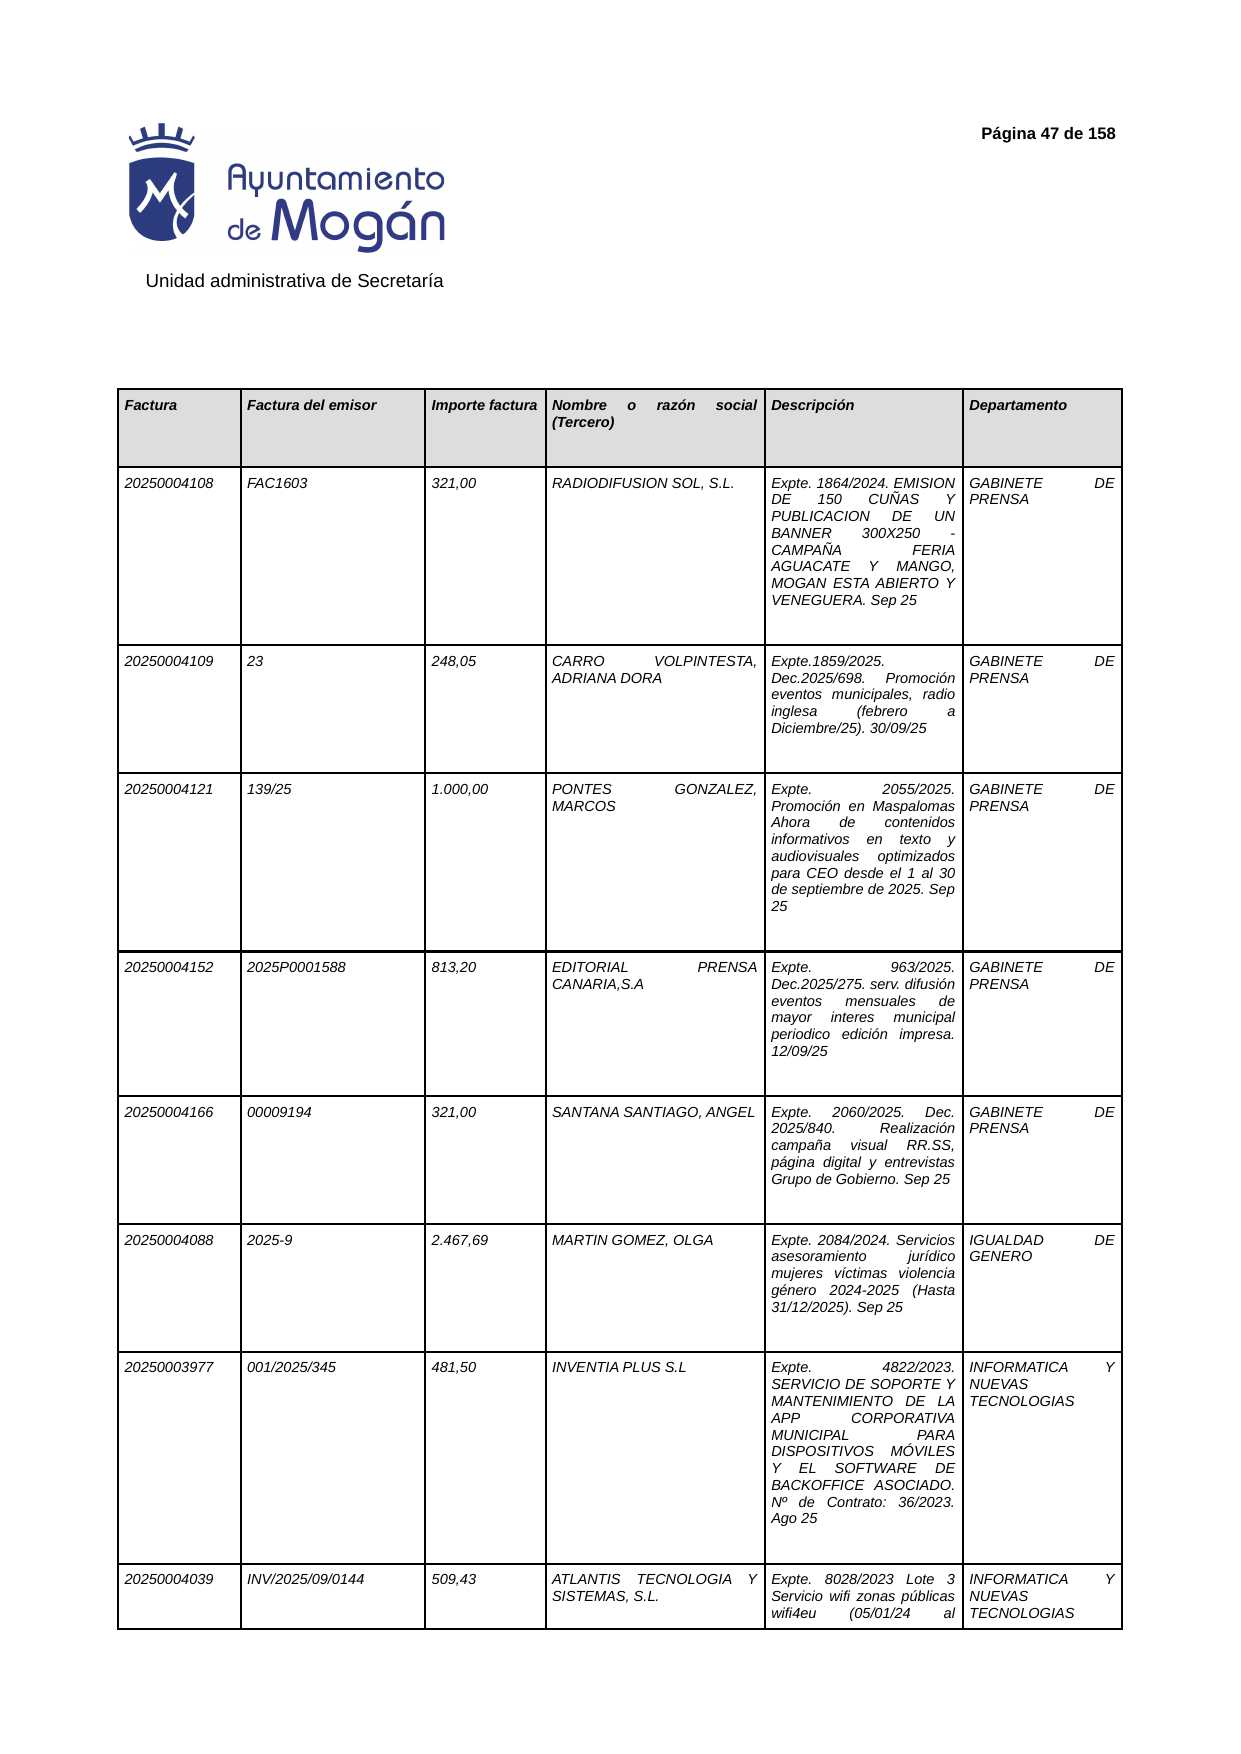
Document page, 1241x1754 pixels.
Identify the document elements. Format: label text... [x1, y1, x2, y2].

table_cell CARRO VOLPINTESTA, ADRIANA DORA [547, 646, 764, 772]
table_cell Expte. 2060/2025. Dec. 2025/840. Realización campaña visual RR.SS, página digital y entrevistas Grupo de Gobierno. Sep 25 [766, 1097, 962, 1223]
table_cell FAC1603 [242, 468, 424, 644]
table_cell EDITORIAL PRENSA CANARIA,S.A [547, 953, 764, 1095]
table_cell 813,20 [426, 953, 545, 1095]
table_cell 2025-9 [242, 1225, 424, 1351]
table_header Factura [119, 390, 240, 466]
table_cell 1.000,00 [426, 774, 545, 950]
table_cell Expte. 963/2025. Dec.2025/275. serv. difusión eventos mensuales de mayor interes municipal periodico edición impresa. 12/09/25 [766, 953, 962, 1095]
picture [128, 123, 445, 259]
table_cell 20250003977 [119, 1353, 240, 1563]
table_cell Expte. 2055/2025. Promoción en Maspalomas Ahora de contenidos informativos en texto y audiovisuales optimizados para CEO desde el 1 al 30 de septiembre de 2025. Sep 25 [766, 774, 962, 950]
table_cell 248,05 [426, 646, 545, 772]
table_cell 20250004039 [119, 1565, 240, 1627]
table_cell 001/2025/345 [242, 1353, 424, 1563]
table_cell Expte. 2084/2024. Servicios asesoramiento jurídico mujeres víctimas violencia género 2024-2025 (Hasta 31/12/2025). Sep 25 [766, 1225, 962, 1351]
table_cell Expte. 1864/2024. EMISION DE 150 CUÑAS Y PUBLICACION DE UN BANNER 300X250 - CAMPAÑA FERIA AGUACATE Y MANGO, MOGAN ESTA ABIERTO Y VENEGUERA. Sep 25 [766, 468, 962, 644]
table_cell INFORMATICA Y NUEVAS TECNOLOGIAS [964, 1353, 1121, 1563]
table_cell GABINETE DE PRENSA [964, 1097, 1121, 1223]
table_cell ATLANTIS TECNOLOGIA Y SISTEMAS, S.L. [547, 1565, 764, 1627]
table_cell Expte. 4822/2023. SERVICIO DE SOPORTE Y MANTENIMIENTO DE LA APP CORPORATIVA MUNICIPAL PARA DISPOSITIVOS MÓVILES Y EL SOFTWARE DE BACKOFFICE ASOCIADO. Nº de Contrato: 36/2023. Ago 25 [766, 1353, 962, 1563]
table_header Departamento [964, 390, 1121, 466]
table_header Descripción [766, 390, 962, 466]
table_cell 20250004152 [119, 953, 240, 1095]
table_cell 20250004088 [119, 1225, 240, 1351]
table_cell 321,00 [426, 1097, 545, 1223]
table_cell INV/2025/09/0144 [242, 1565, 424, 1627]
table_cell MARTIN GOMEZ, OLGA [547, 1225, 764, 1351]
table_cell Expte. 8028/2023 Lote 3 Servicio wifi zonas públicas wifi4eu (05/01/24 al [766, 1565, 962, 1627]
table_cell 2025P0001588 [242, 953, 424, 1095]
table_cell SANTANA SANTIAGO, ANGEL [547, 1097, 764, 1223]
table_cell GABINETE DE PRENSA [964, 774, 1121, 950]
table_header Nombre o razón social (Tercero) [547, 390, 764, 466]
table_cell IGUALDAD DE GENERO [964, 1225, 1121, 1351]
table_cell 2.467,69 [426, 1225, 545, 1351]
table_cell 23 [242, 646, 424, 772]
table_cell 321,00 [426, 468, 545, 644]
table_cell 509,43 [426, 1565, 545, 1627]
table_cell GABINETE DE PRENSA [964, 953, 1121, 1095]
table_cell 139/25 [242, 774, 424, 950]
table_cell 20250004166 [119, 1097, 240, 1223]
table_cell 20250004109 [119, 646, 240, 772]
table_cell RADIODIFUSION SOL, S.L. [547, 468, 764, 644]
table_cell GABINETE DE PRENSA [964, 646, 1121, 772]
table_cell 20250004121 [119, 774, 240, 950]
table_header Importe factura [426, 390, 545, 466]
table_cell Expte.1859/2025. Dec.2025/698. Promoción eventos municipales, radio inglesa (febrero a Diciembre/25). 30/09/25 [766, 646, 962, 772]
table_cell 00009194 [242, 1097, 424, 1223]
table_cell PONTES GONZALEZ, MARCOS [547, 774, 764, 950]
table_cell INVENTIA PLUS S.L [547, 1353, 764, 1563]
table_cell 20250004108 [119, 468, 240, 644]
table_cell 481,50 [426, 1353, 545, 1563]
table_cell GABINETE DE PRENSA [964, 468, 1121, 644]
table_cell INFORMATICA Y NUEVAS TECNOLOGIAS [964, 1565, 1121, 1627]
table_header Factura del emisor [242, 390, 424, 466]
